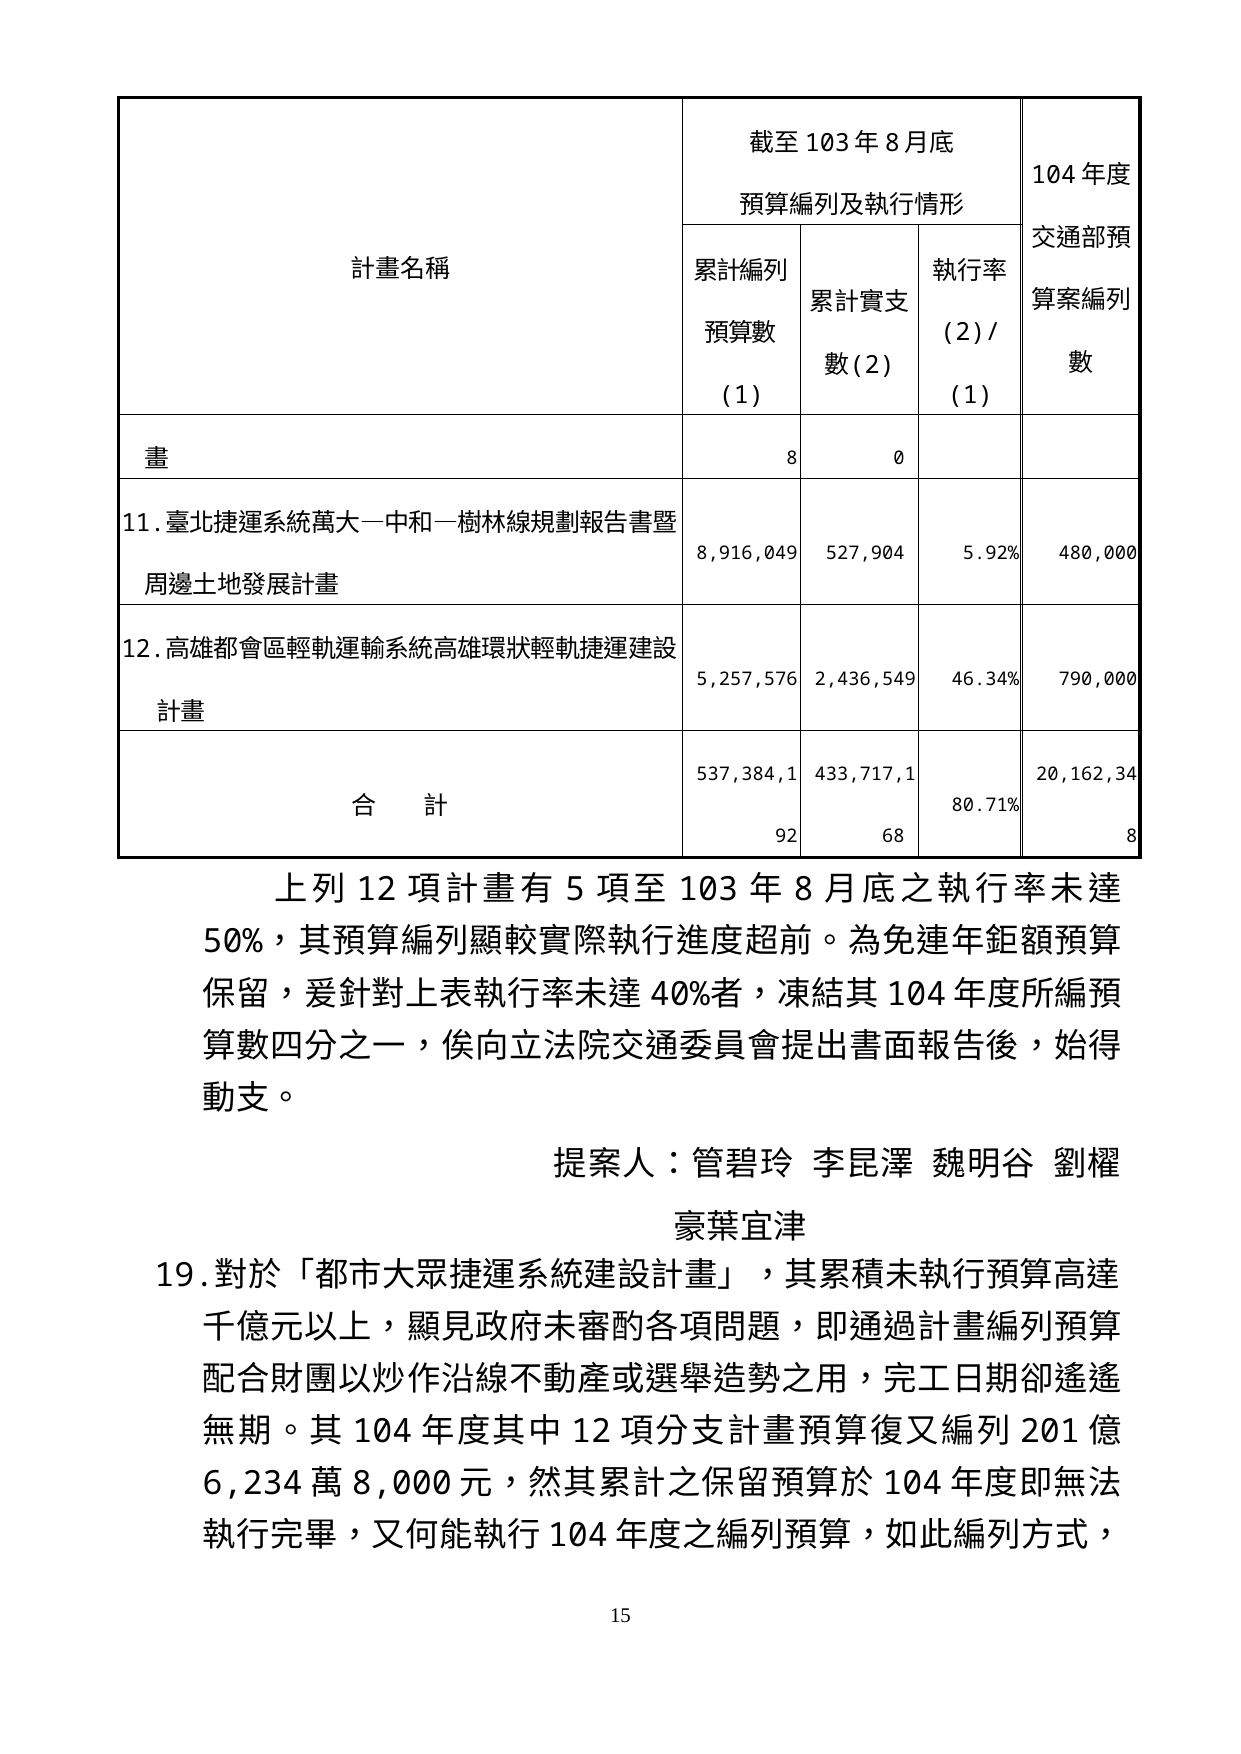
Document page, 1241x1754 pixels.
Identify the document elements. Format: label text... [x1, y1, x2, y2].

table_cell 46.34% [919, 605, 1020, 730]
table_cell 433,717,168 [801, 731, 918, 856]
table_cell 累計實支 數(2) [801, 225, 918, 414]
table_cell 790,000 [1023, 605, 1138, 730]
text 上列12項計畫有5項至103年8月底之執行率未達50%，其預算編列顯較實際執行進度超前。為免連年鉅額預算保留，爰針對上表執行率未達40%者，凍結其104年度所編預算數四分之一，俟向立法院交通委員會提出書面報告後，始得動支。 [202, 859, 1122, 1119]
table_cell 5.92% [919, 479, 1020, 604]
table_cell 8 [683, 415, 800, 478]
table_cell 480,000 [1023, 479, 1138, 604]
table_cell 執行率(2)/(1) [919, 225, 1020, 414]
table_cell 80.71% [919, 731, 1020, 856]
table_cell 8,916,049 [683, 479, 800, 604]
table_cell [919, 415, 1020, 478]
text 提案人：管碧玲 李昆澤 魏明谷 劉櫂豪葉宜津 [554, 1119, 1122, 1244]
table_cell 527,904 [801, 479, 918, 604]
table_cell 5,257,576 [683, 605, 800, 730]
table_header 計畫名稱 [120, 99, 682, 414]
table_cell 537,384,192 [683, 731, 800, 856]
table_cell 20,162,348 [1023, 731, 1138, 856]
table_header 104年度交通部預算案編列數 [1023, 99, 1138, 414]
table_cell 畫 [120, 415, 682, 478]
table_cell 累計編列 預算數(1) [683, 225, 800, 414]
table_cell 2,436,549 [801, 605, 918, 730]
table_cell [1023, 415, 1138, 478]
table_cell 11.臺北捷運系統萬大—中和—樹林線規劃報告書暨周邊土地發展計畫 [120, 479, 682, 604]
table_cell 合 計 [120, 731, 682, 856]
table_cell 12.高雄都會區輕軌運輸系統高雄環狀輕軌捷運建設計畫 [120, 605, 682, 730]
text 19.對於「都市大眾捷運系統建設計畫」，其累積未執行預算高達千億元以上，顯見政府未審酌各項問題，即通過計畫編列預算配合財團以炒作沿線不動產或選舉造勢之用，完工日期卻遙遙無期。其104年度其中12項分支計畫預算復又編列201億6,234萬8,000元，然其累計之保留預算於104年度即無法執行完畢，又何能執行104年度之編列預算，如此編列方式， [154, 1244, 1122, 1557]
table_cell 0 [801, 415, 918, 478]
table_header 截至103年8月底 預算編列及執行情形 [683, 99, 1020, 224]
